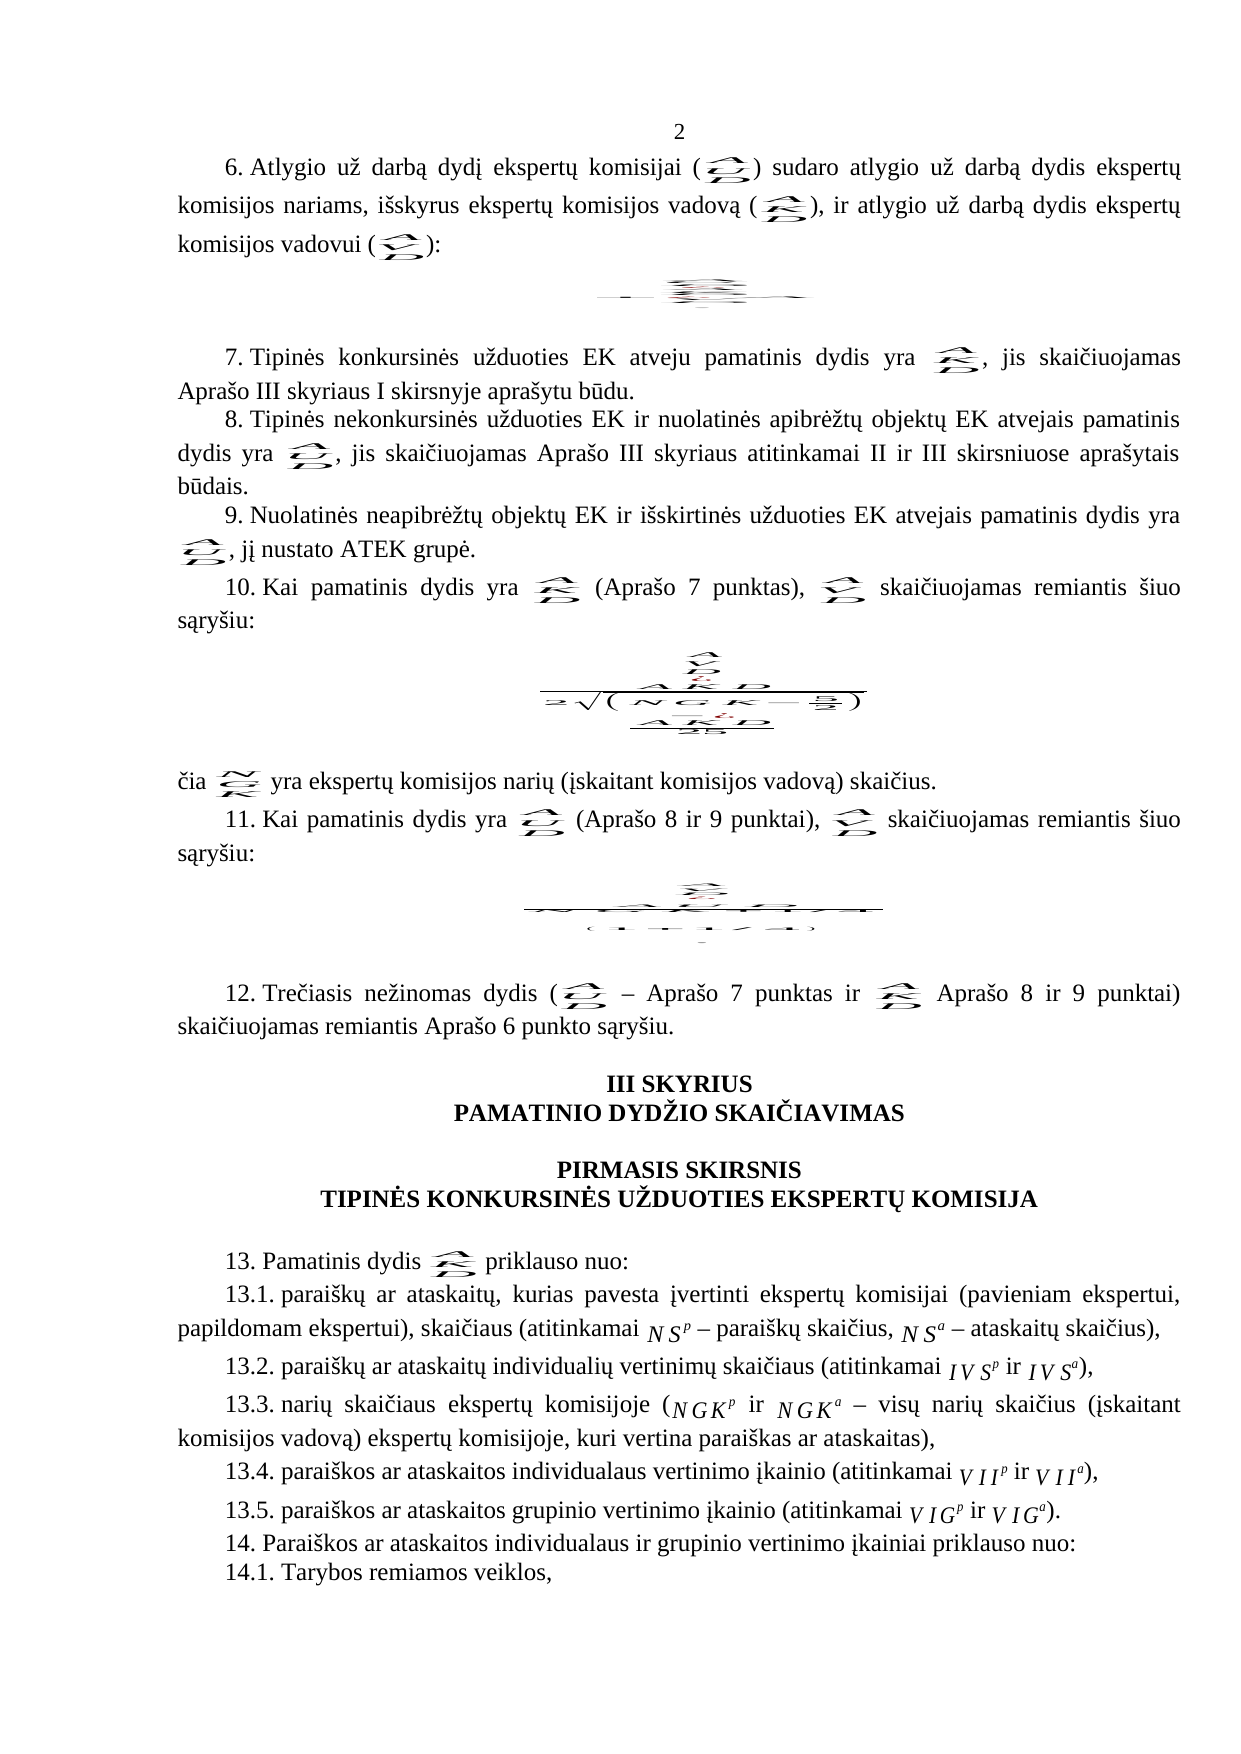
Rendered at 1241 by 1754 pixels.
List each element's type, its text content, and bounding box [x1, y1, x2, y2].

text čia yra ekspertų komisijos narių (įskaitant komisijos vadovą) skaičius. [177, 761, 1181, 800]
text 8. Tipinės nekonkursinės užduoties EK ir nuolatinės apibrėžtų objektų EK atvejais pamatinis dydis yra , jis skaičiuojamas Aprašo III skyriaus atitinkamai II ir III skirsniuose aprašytais būdais. [177, 404, 1181, 500]
text 11. Kai pamatinis dydis yra (Aprašo 8 ir 9 punktai), skaičiuojamas remiantis šiuo sąryšiu: [177, 800, 1181, 867]
text 14.1. Tarybos remiamos veiklos, [177, 1557, 1181, 1586]
text PIRMASIS SKIRSNIS [177, 1155, 1181, 1184]
text 9. Nuolatinės neapibrėžtų objektų EK ir išskirtinės užduoties EK atvejais pamatinis dydis yra , jį nustato ATEK grupė. [177, 500, 1181, 567]
text TIPINĖS KONKURSINĖS UŽDUOTIES EKSPERTŲ KOMISIJA [177, 1184, 1181, 1213]
text 10. Kai pamatinis dydis yra (Aprašo 7 punktas), skaičiuojamas remiantis šiuo sąryšiu: [177, 567, 1181, 634]
text 13.2. paraiškų ar ataskaitų individualių vertinimų skaičiaus (atitinkamai ir ), [177, 1347, 1181, 1385]
text 12. Trečiasis nežinomas dydis ( – Aprašo 7 punktas ir Aprašo 8 ir 9 punktai) skaičiuojamas remiantis Aprašo 6 punkto sąryšiu. [177, 973, 1181, 1040]
text 13.5. paraiškos ar ataskaitos grupinio vertinimo įkainio (atitinkamai ir ). [177, 1490, 1181, 1528]
text 6. Atlygio už darbą dydį ekspertų komisijai () sudaro atlygio už darbą dydis ekspertų komisijos nariams, išskyrus ekspertų komisijos vadovą (), ir atlygio už darbą dydis ekspertų komisijos vadovui (): [177, 148, 1181, 262]
text PAMATINIO DYDŽIO SKAIČIAVIMAS [177, 1098, 1181, 1126]
text III SKYRIUS [177, 1069, 1181, 1098]
text 14. Paraiškos ar ataskaitos individualaus ir grupinio vertinimo įkainiai priklauso nuo: [177, 1528, 1181, 1557]
text 13. Pamatinis dydis priklauso nuo: [177, 1241, 1181, 1279]
text 13.4. paraiškos ar ataskaitos individualaus vertinimo įkainio (atitinkamai ir ), [177, 1452, 1181, 1490]
text 7. Tipinės konkursinės užduoties EK atveju pamatinis dydis yra , jis skaičiuojamas Aprašo III skyriaus I skirsnyje aprašytu būdu. [177, 337, 1181, 404]
text 13.3. narių skaičiaus ekspertų komisijoje ( ir – visų narių skaičius (įskaitant komisijos vadovą) ekspertų komisijoje, kuri vertina paraiškas ar ataskaitas), [177, 1385, 1181, 1452]
text 13.1. paraiškų ar ataskaitų, kurias pavesta įvertinti ekspertų komisijai (pavieniam ekspertui, papildomam ekspertui), skaičiaus (atitinkamai – paraiškų skaičius, – ataskaitų skaičius), [177, 1279, 1181, 1347]
